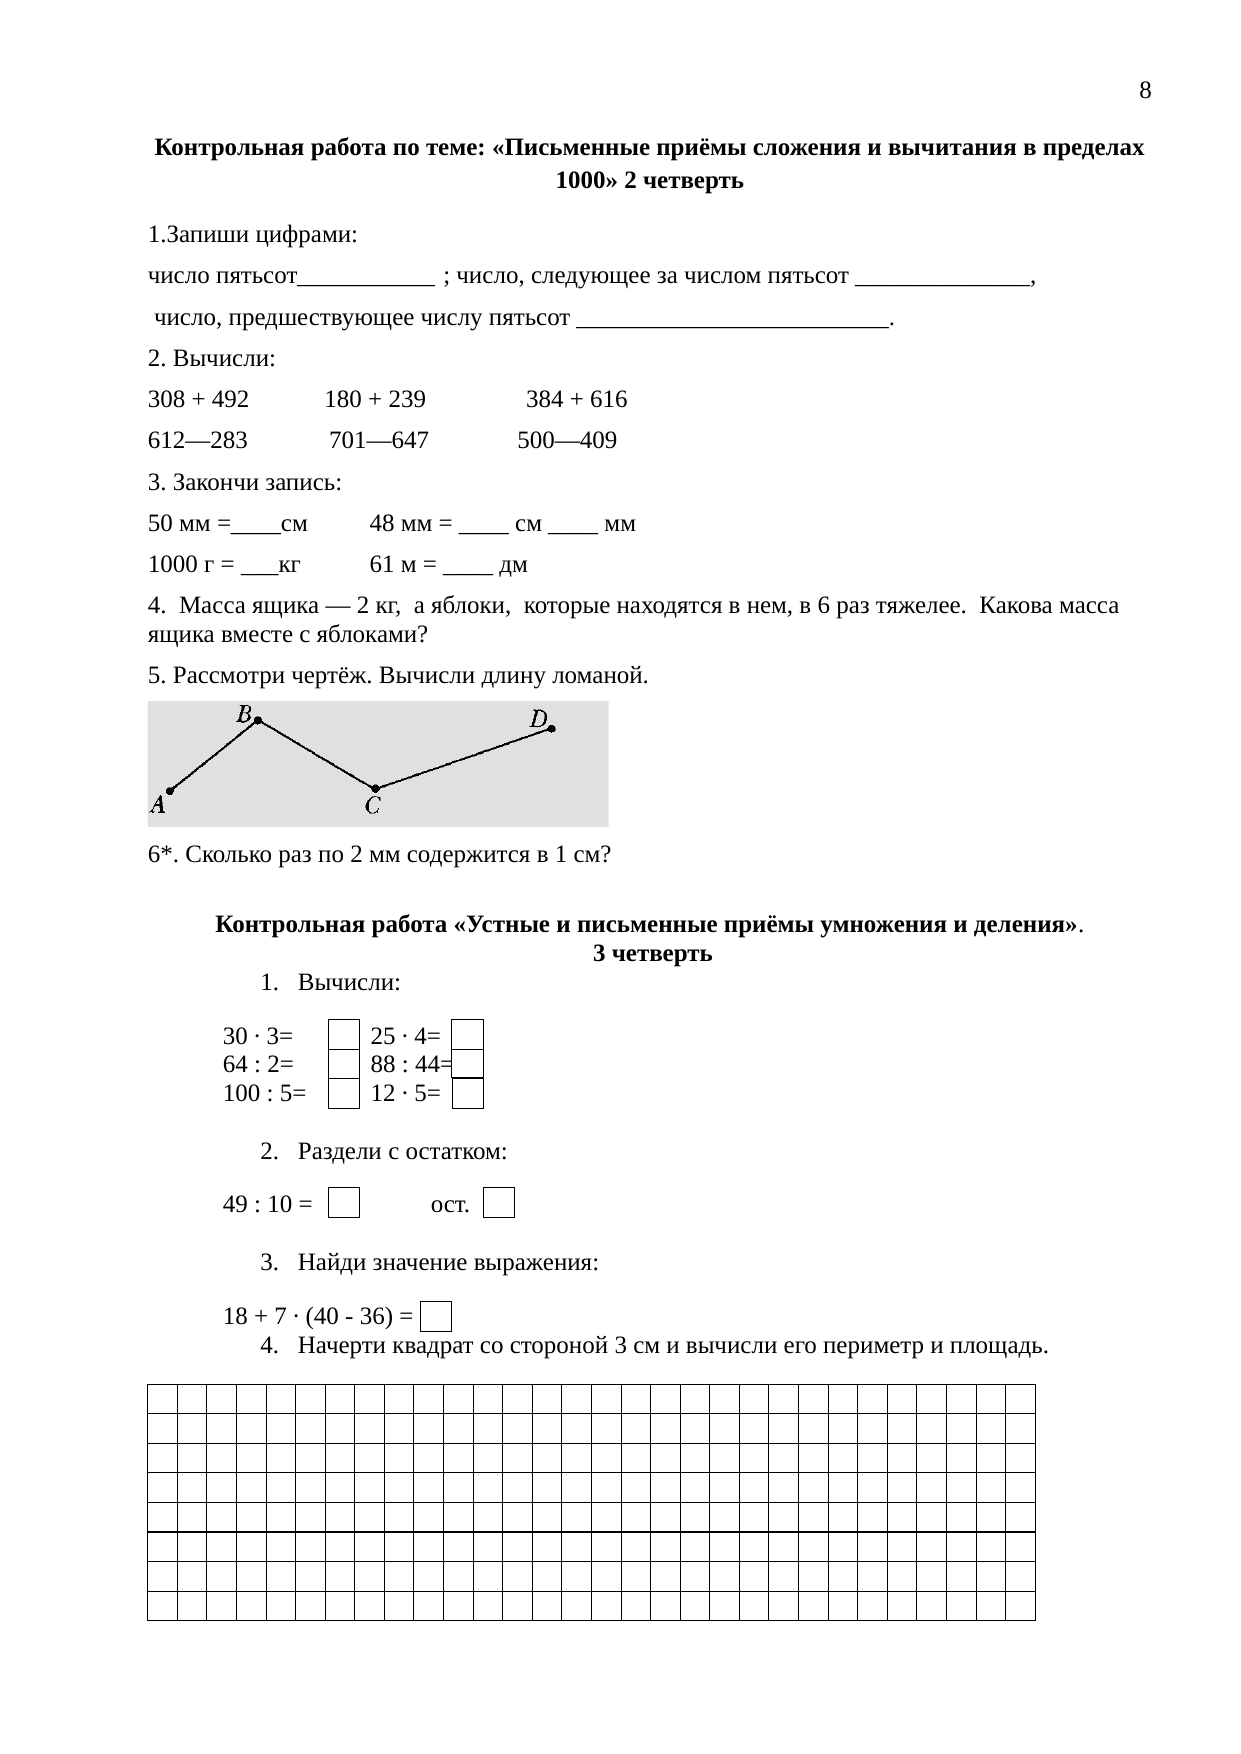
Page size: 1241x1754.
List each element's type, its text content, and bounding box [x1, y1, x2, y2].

table_cell [651, 1533, 680, 1561]
table_cell [1006, 1592, 1035, 1620]
table_cell [740, 1533, 768, 1561]
text 1000 г = ___кг 61 м = ____ дм [148, 549, 1151, 578]
text 64 : 2= 88 : 44= [360, 1049, 451, 1078]
text 49 : 10 = [223, 1189, 328, 1218]
table_cell [207, 1592, 236, 1620]
table_cell [267, 1533, 295, 1561]
table_cell [829, 1503, 857, 1531]
table_cell [326, 1503, 354, 1531]
table_header [148, 1385, 177, 1413]
text 612—283 701—647 500—409 [148, 426, 1151, 454]
table_cell [474, 1414, 502, 1443]
text 64 : 2= 88 : 44= [223, 1049, 328, 1078]
table_header [977, 1385, 1005, 1413]
table_header [562, 1385, 591, 1413]
table_cell [533, 1414, 561, 1443]
table_cell [829, 1414, 857, 1443]
table_cell [1006, 1444, 1035, 1472]
table_header [740, 1385, 768, 1413]
table_cell [888, 1562, 916, 1591]
table_cell [947, 1562, 976, 1591]
table_header [681, 1385, 709, 1413]
table_cell [414, 1503, 443, 1531]
text 18 + 7 ∙ (40 - 36) = [223, 1301, 420, 1330]
table_cell [326, 1562, 354, 1591]
text 5. Рассмотри чертёж. Вычисли длину ломаной. [148, 661, 1151, 689]
table_cell [799, 1562, 828, 1591]
table_header [355, 1385, 384, 1413]
table_cell [237, 1473, 266, 1502]
table_cell [622, 1444, 650, 1472]
table_cell [947, 1503, 976, 1531]
table_cell [207, 1444, 236, 1472]
table_cell [562, 1473, 591, 1502]
table_header [888, 1385, 916, 1413]
table_cell [829, 1444, 857, 1472]
table_cell [207, 1414, 236, 1443]
table_cell [533, 1444, 561, 1472]
table_cell [888, 1503, 916, 1531]
table_cell [799, 1503, 828, 1531]
table_cell [740, 1562, 768, 1591]
table_cell [178, 1473, 206, 1502]
table_cell [207, 1473, 236, 1502]
table_cell [444, 1444, 473, 1472]
table_cell [355, 1473, 384, 1502]
table_cell [799, 1444, 828, 1472]
table_cell [681, 1444, 709, 1472]
table_cell [681, 1473, 709, 1502]
table_cell [148, 1533, 177, 1561]
text 308 + 492 180 + 239 384 + 616 [148, 384, 1151, 413]
text 100 : 5= [223, 1078, 328, 1107]
table_cell [148, 1592, 177, 1620]
table_cell [444, 1592, 473, 1620]
table_cell [858, 1562, 887, 1591]
table_cell [533, 1503, 561, 1531]
table_cell [622, 1562, 650, 1591]
table_cell [267, 1592, 295, 1620]
table_cell [355, 1503, 384, 1531]
table_cell [207, 1503, 236, 1531]
table_cell [296, 1503, 325, 1531]
table_cell [917, 1533, 946, 1561]
table_header [917, 1385, 946, 1413]
table_cell [740, 1414, 768, 1443]
text 6*. Сколько раз по 2 мм содержится в 1 см? [148, 839, 1151, 868]
table_cell [474, 1592, 502, 1620]
table_cell [592, 1533, 621, 1561]
table_cell [1006, 1473, 1035, 1502]
table_cell [592, 1592, 621, 1620]
table_cell [858, 1503, 887, 1531]
table_cell [651, 1444, 680, 1472]
text 2. Вычисли: [148, 343, 1151, 372]
table_cell [385, 1533, 413, 1561]
table_header [178, 1385, 206, 1413]
table_cell [267, 1503, 295, 1531]
table_cell [977, 1473, 1005, 1502]
text 3. Закончи запись: [148, 467, 1151, 496]
table_cell [917, 1562, 946, 1591]
table_cell [296, 1414, 325, 1443]
table_header [799, 1385, 828, 1413]
table_header [326, 1385, 354, 1413]
table_cell [503, 1592, 532, 1620]
table_cell [977, 1503, 1005, 1531]
table_cell [888, 1414, 916, 1443]
table_cell [829, 1473, 857, 1502]
table_header [267, 1385, 295, 1413]
table_cell [1006, 1533, 1035, 1561]
table_cell [651, 1473, 680, 1502]
table_cell [1006, 1503, 1035, 1531]
table_cell [710, 1503, 739, 1531]
table_cell [267, 1473, 295, 1502]
table_cell [769, 1592, 798, 1620]
table_cell [710, 1592, 739, 1620]
table_cell [681, 1533, 709, 1561]
table_cell [178, 1503, 206, 1531]
table_cell [148, 1414, 177, 1443]
table_cell [207, 1562, 236, 1591]
table_cell [474, 1473, 502, 1502]
table_cell [444, 1473, 473, 1502]
table_cell [237, 1592, 266, 1620]
table_cell [799, 1592, 828, 1620]
text 50 мм =____см 48 мм = ____ см ____ мм [148, 508, 1151, 537]
table_cell [858, 1444, 887, 1472]
text [515, 1189, 1151, 1218]
table_cell [474, 1562, 502, 1591]
table_cell [474, 1503, 502, 1531]
table_cell [622, 1414, 650, 1443]
table_cell [710, 1414, 739, 1443]
table_cell [267, 1414, 295, 1443]
table_cell [769, 1473, 798, 1502]
table_cell [829, 1562, 857, 1591]
table_cell [977, 1562, 1005, 1591]
table_cell [888, 1473, 916, 1502]
table_cell [533, 1473, 561, 1502]
table_cell [947, 1414, 976, 1443]
table_cell [296, 1473, 325, 1502]
table_cell [326, 1592, 354, 1620]
table_cell [592, 1562, 621, 1591]
table_cell [296, 1592, 325, 1620]
table_cell [622, 1473, 650, 1502]
table_cell [326, 1444, 354, 1472]
table_header [533, 1385, 561, 1413]
table_header [207, 1385, 236, 1413]
table_header [829, 1385, 857, 1413]
table_cell [178, 1414, 206, 1443]
table_cell [533, 1592, 561, 1620]
table_cell [444, 1414, 473, 1443]
table_cell [533, 1533, 561, 1561]
table_cell [355, 1562, 384, 1591]
table_cell [503, 1444, 532, 1472]
text Контрольная работа «Устные и письменные приёмы умножения и деления». [148, 909, 1151, 938]
table_cell [947, 1444, 976, 1472]
table_header [474, 1385, 502, 1413]
table_cell [888, 1533, 916, 1561]
table_cell [533, 1562, 561, 1591]
table_cell [562, 1533, 591, 1561]
text 64 : 2= 88 : 44= [484, 1049, 1151, 1078]
table_cell [858, 1473, 887, 1502]
table_cell [710, 1444, 739, 1472]
table_header [858, 1385, 887, 1413]
table_header [947, 1385, 976, 1413]
table_cell [326, 1473, 354, 1502]
table_cell [829, 1533, 857, 1561]
table_cell [207, 1533, 236, 1561]
text число, предшествующее числу пятьсот _________________________. [148, 302, 1151, 331]
table_cell [651, 1503, 680, 1531]
table_cell [888, 1592, 916, 1620]
table_cell [414, 1533, 443, 1561]
table_cell [829, 1592, 857, 1620]
table_cell [296, 1444, 325, 1472]
table_cell [474, 1444, 502, 1472]
table_cell [503, 1533, 532, 1561]
table_cell [858, 1533, 887, 1561]
table_cell [681, 1562, 709, 1591]
table_cell [503, 1503, 532, 1531]
table_cell [740, 1473, 768, 1502]
table_header [622, 1385, 650, 1413]
table_cell [355, 1592, 384, 1620]
list Найди значение выражения: [260, 1247, 1151, 1276]
table_cell [355, 1533, 384, 1561]
table_cell [503, 1562, 532, 1591]
table_header [710, 1385, 739, 1413]
table_cell [769, 1562, 798, 1591]
table_cell [385, 1414, 413, 1443]
table_header [1006, 1385, 1035, 1413]
table_cell [917, 1444, 946, 1472]
table_cell [651, 1562, 680, 1591]
table_cell [178, 1592, 206, 1620]
table_cell [651, 1414, 680, 1443]
table_cell [592, 1473, 621, 1502]
list Вычисли: [260, 967, 1151, 996]
table_cell [858, 1414, 887, 1443]
table_cell [414, 1562, 443, 1591]
text [484, 1078, 1151, 1107]
table_cell [562, 1444, 591, 1472]
table_cell [740, 1503, 768, 1531]
table_cell [355, 1444, 384, 1472]
table_cell [326, 1414, 354, 1443]
table_cell [917, 1592, 946, 1620]
table_cell [1006, 1562, 1035, 1591]
text число пятьсот___________ ; число, следующее за числом пятьсот ______________, [148, 261, 1151, 289]
table_cell [740, 1592, 768, 1620]
table_cell [947, 1473, 976, 1502]
table_cell [503, 1414, 532, 1443]
table_cell [799, 1414, 828, 1443]
table_cell [326, 1533, 354, 1561]
table_cell [769, 1533, 798, 1561]
table_header [414, 1385, 443, 1413]
table_cell [385, 1592, 413, 1620]
table_cell [651, 1592, 680, 1620]
table_header [651, 1385, 680, 1413]
table_cell [740, 1444, 768, 1472]
table_cell [385, 1503, 413, 1531]
table_cell [444, 1503, 473, 1531]
table_cell [267, 1444, 295, 1472]
table_cell [769, 1503, 798, 1531]
text 1.Запиши цифрами: [148, 219, 1151, 248]
list Раздели с остатком: [260, 1136, 1151, 1164]
table_cell [148, 1473, 177, 1502]
table_cell [148, 1444, 177, 1472]
table_cell [592, 1444, 621, 1472]
table_cell [917, 1414, 946, 1443]
table_header [503, 1385, 532, 1413]
table_cell [888, 1444, 916, 1472]
table_cell [681, 1414, 709, 1443]
table_cell [562, 1414, 591, 1443]
table_cell [622, 1592, 650, 1620]
table_cell [444, 1562, 473, 1591]
table_cell [414, 1592, 443, 1620]
table_cell [237, 1562, 266, 1591]
table_cell [769, 1414, 798, 1443]
text [452, 1301, 1151, 1330]
table_cell [917, 1473, 946, 1502]
table_cell [977, 1533, 1005, 1561]
table_cell [622, 1503, 650, 1531]
table_cell [799, 1473, 828, 1502]
text 30 ∙ 3= [223, 1021, 328, 1049]
table_cell [681, 1592, 709, 1620]
table_cell [622, 1533, 650, 1561]
table_cell [977, 1414, 1005, 1443]
table_cell [503, 1473, 532, 1502]
table_cell [769, 1444, 798, 1472]
table_cell [414, 1473, 443, 1502]
table_cell [710, 1533, 739, 1561]
table_cell [296, 1562, 325, 1591]
list Начерти квадрат со стороной 3 см и вычисли его периметр и площадь. [260, 1330, 1151, 1358]
table_cell [237, 1444, 266, 1472]
table_cell [148, 1503, 177, 1531]
table_cell [178, 1533, 206, 1561]
table_cell [237, 1503, 266, 1531]
table_header [237, 1385, 266, 1413]
table_header [385, 1385, 413, 1413]
table_cell [178, 1444, 206, 1472]
table_cell [444, 1533, 473, 1561]
table_cell [799, 1533, 828, 1561]
table_cell [592, 1503, 621, 1531]
table_cell [474, 1533, 502, 1561]
table_cell [858, 1592, 887, 1620]
table_cell [296, 1533, 325, 1561]
table_cell [917, 1503, 946, 1531]
table_cell [355, 1414, 384, 1443]
table_header [296, 1385, 325, 1413]
text 25 ∙ 4= [360, 1021, 451, 1049]
table_cell [385, 1473, 413, 1502]
table_cell [592, 1414, 621, 1443]
text Контрольная работа по теме: «Письменные приёмы сложения и вычитания в пределах 1000» 2 четверть [148, 132, 1151, 194]
table_cell [237, 1414, 266, 1443]
table_cell [947, 1592, 976, 1620]
table_cell [237, 1533, 266, 1561]
table_cell [414, 1444, 443, 1472]
table_header [444, 1385, 473, 1413]
table_cell [562, 1592, 591, 1620]
table_header [769, 1385, 798, 1413]
text ост. [360, 1189, 483, 1218]
table_cell [562, 1503, 591, 1531]
table_cell [1006, 1414, 1035, 1443]
table_cell [977, 1592, 1005, 1620]
text 3 четверть [148, 938, 1151, 967]
table_cell [977, 1444, 1005, 1472]
text 12 ∙ 5= [360, 1078, 452, 1107]
table_cell [681, 1503, 709, 1531]
table_cell [710, 1473, 739, 1502]
text 4. Масса ящика — 2 кг, а яблоки, которые находятся в нем, в 6 раз тяжелее. Какова масса ящика вместе с яблоками? [148, 591, 1151, 648]
table_cell [562, 1562, 591, 1591]
table_cell [947, 1533, 976, 1561]
text [484, 1021, 1151, 1049]
table_cell [148, 1562, 177, 1591]
table_cell [710, 1562, 739, 1591]
table_cell [267, 1562, 295, 1591]
table_cell [178, 1562, 206, 1591]
table_cell [414, 1414, 443, 1443]
table_cell [385, 1444, 413, 1472]
table_header [592, 1385, 621, 1413]
table_cell [385, 1562, 413, 1591]
